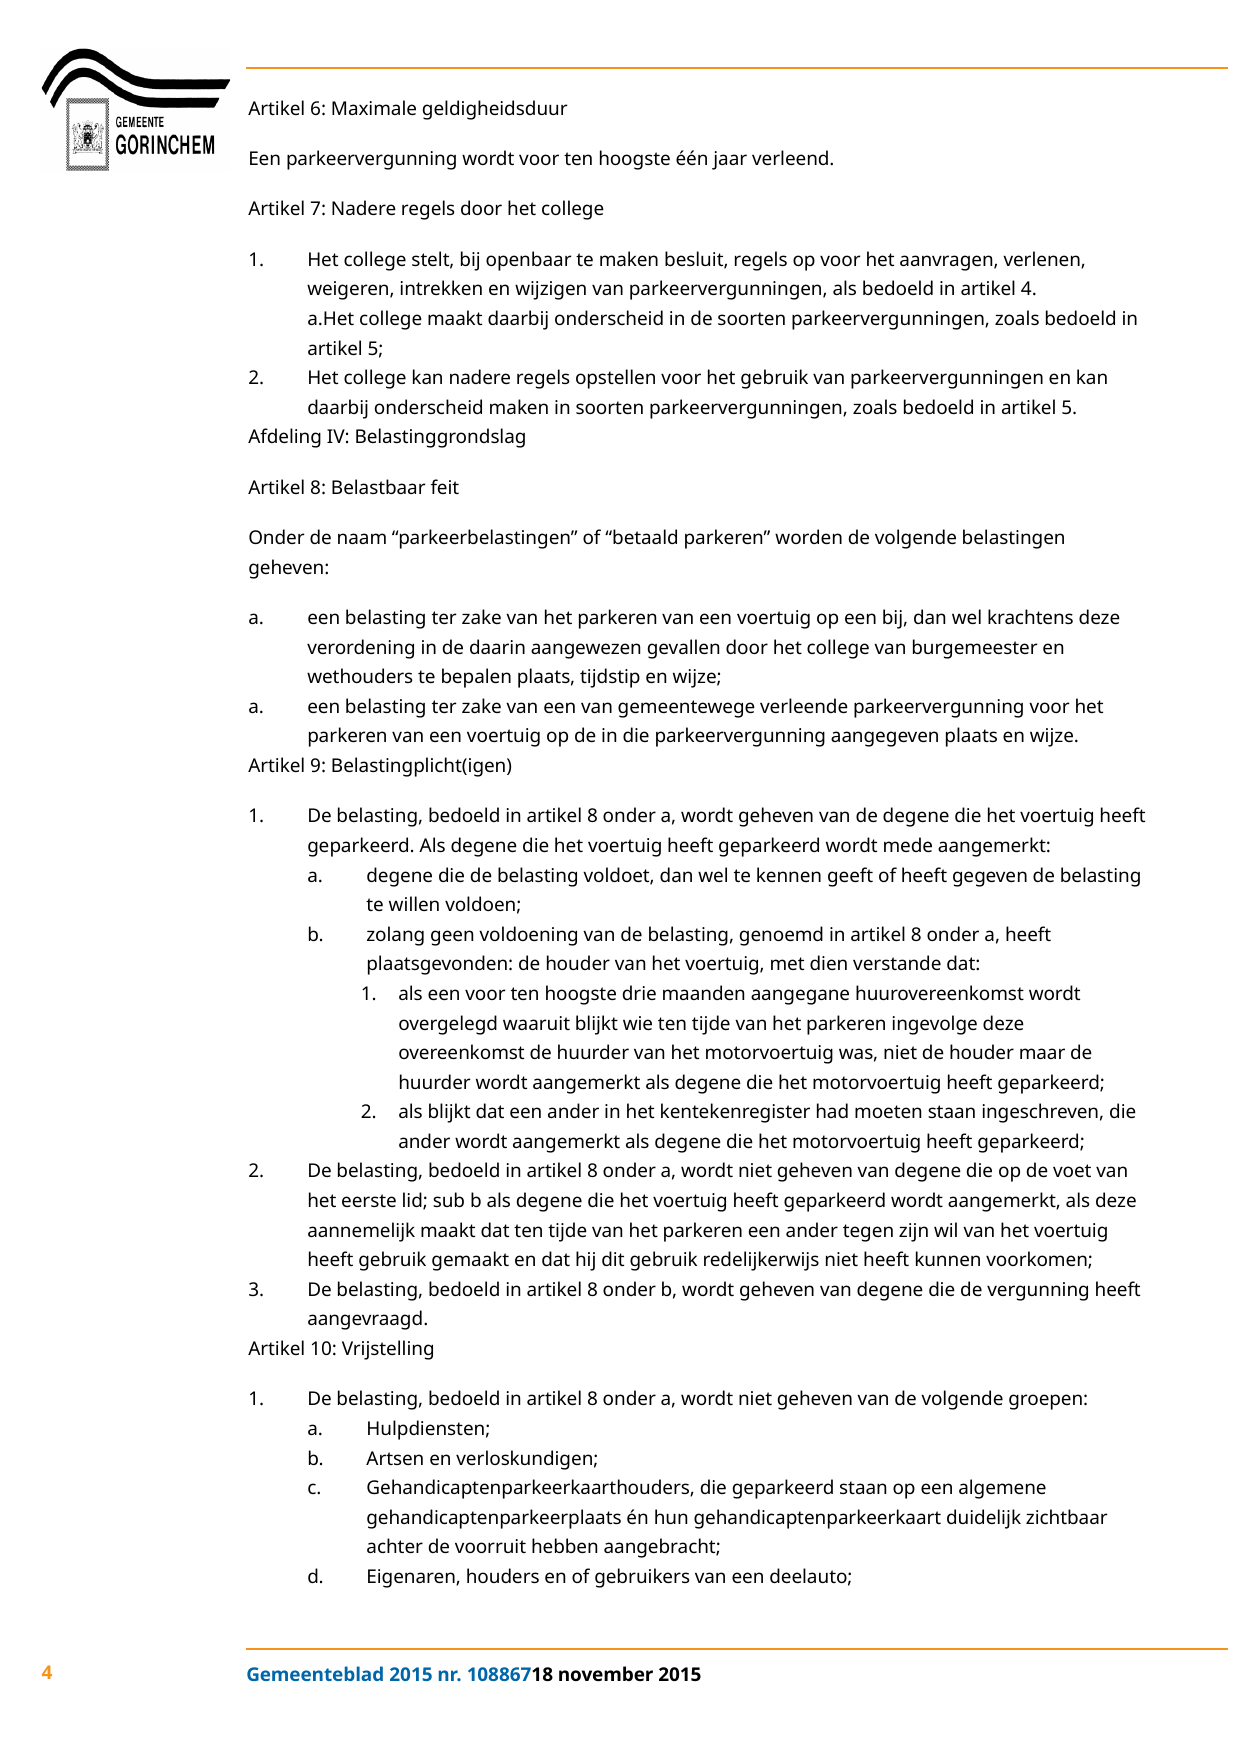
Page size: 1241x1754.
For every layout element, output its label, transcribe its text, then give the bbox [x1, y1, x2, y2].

text Artikel 7: Nadere regels door het college [248, 196, 1152, 221]
list De belasting, bedoeld in artikel 8 onder a, wordt geheven van de degene die het voertuig heeft geparkeerd. Als degene die het voertuig heeft geparkeerd wordt mede aangemerkt: [248, 803, 1152, 858]
list De belasting, bedoeld in artikel 8 onder a, wordt niet geheven van degene die op de voet van het eerste lid; sub b als degene die het voertuig heeft geparkeerd wordt aangemerkt, als deze aannemelijk maakt dat ten tijde van het parkeren een ander tegen zijn wil van het voertuig heeft gebruik gemaakt en dat hij dit gebruik redelijkerwijs niet heeft kunnen voorkomen; [248, 1158, 1152, 1272]
list Gehandicaptenparkeerkaarthouders, die geparkeerd staan op een algemene gehandicaptenparkeerplaats én hun gehandicaptenparkeerkaart duidelijk zichtbaar achter de voorruit hebben aangebracht; [307, 1474, 1152, 1559]
list Het college kan nadere regels opstellen voor het gebruik van parkeervergunningen en kan daarbij onderscheid maken in soorten parkeervergunningen, zoals bedoeld in artikel 5. [248, 364, 1152, 420]
text Artikel 8: Belastbaar feit [248, 474, 1152, 500]
text Artikel 10: Vrijstelling [248, 1335, 1152, 1361]
text Een parkeervergunning wordt voor ten hoogste één jaar verleend. [248, 145, 1152, 171]
list degene die de belasting voldoet, dan wel te kennen geeft of heeft gegeven de belasting te willen voldoen; [307, 862, 1152, 917]
list een belasting ter zake van een van gemeentewege verleende parkeervergunning voor het parkeren van een voertuig op de in die parkeervergunning aangegeven plaats en wijze. [248, 693, 1152, 748]
list De belasting, bedoeld in artikel 8 onder b, wordt geheven van degene die de vergunning heeft aangevraagd. [248, 1276, 1152, 1331]
list Het college stelt, bij openbaar te maken besluit, regels op voor het aanvragen, verlenen, weigeren, intrekken en wijzigen van parkeervergunningen, als bedoeld in artikel 4. [248, 246, 1152, 301]
list als blijkt dat een ander in het kentekenregister had moeten staan ingeschreven, die ander wordt aangemerkt als degene die het motorvoertuig heeft geparkeerd; [361, 1098, 1152, 1154]
list Hulpdiensten; [307, 1415, 1152, 1441]
list zolang geen voldoening van de belasting, genoemd in artikel 8 onder a, heeft plaatsgevonden: de houder van het voertuig, met dien verstande dat: [307, 921, 1152, 976]
text Onder de naam “parkeerbelastingen” of “betaald parkeren” worden de volgende belastingen geheven: [248, 524, 1152, 580]
text Artikel 9: Belastingplicht(igen) [248, 752, 1152, 778]
text Artikel 6: Maximale geldigheidsduur [248, 95, 1152, 121]
list een belasting ter zake van het parkeren van een voertuig op een bij, dan wel krachtens deze verordening in de daarin aangewezen gevallen door het college van burgemeester en wethouders te bepalen plaats, tijdstip en wijze; [248, 604, 1152, 689]
text Afdeling IV: Belastinggrondslag [248, 423, 1152, 449]
list als een voor ten hoogste drie maanden aangegane huurovereenkomst wordt overgelegd waaruit blijkt wie ten tijde van het parkeren ingevolge deze overeenkomst de huurder van het motorvoertuig was, niet de houder maar de huurder wordt aangemerkt als degene die het motorvoertuig heeft geparkeerd; [361, 980, 1152, 1095]
list a.Het college maakt daarbij onderscheid in de soorten parkeervergunningen, zoals bedoeld in artikel 5; [248, 305, 1152, 361]
list Eigenaren, houders en of gebruikers van een deelauto; [307, 1563, 1152, 1589]
list Artsen en verloskundigen; [307, 1445, 1152, 1471]
picture [41, 47, 231, 172]
list De belasting, bedoeld in artikel 8 onder a, wordt niet geheven van de volgende groepen: [248, 1386, 1152, 1411]
